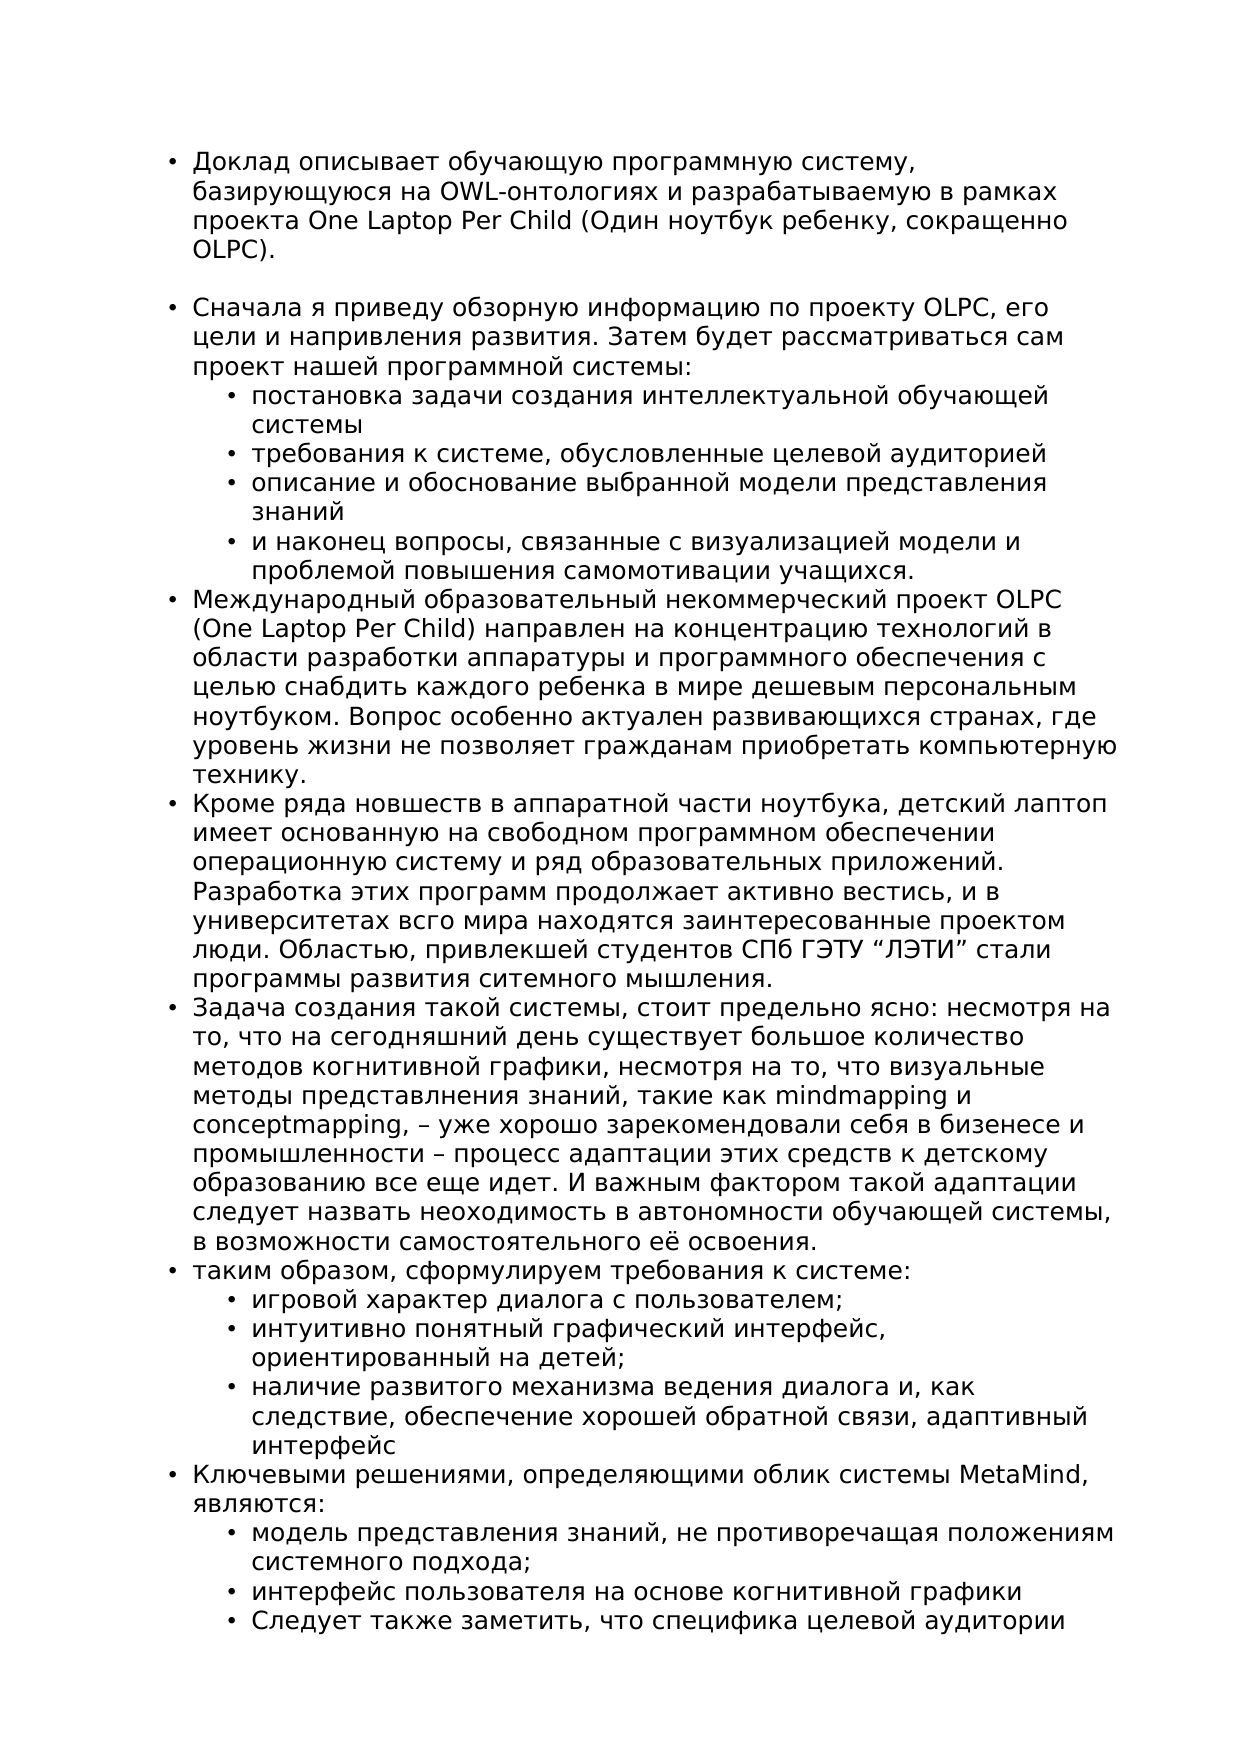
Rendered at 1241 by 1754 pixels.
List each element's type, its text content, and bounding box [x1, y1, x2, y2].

list Задача создания такой системы, стоит предельно ясно: несмотря на то, что на сегодняшний день существует большое количество методов когнитивной графики, несмотря на то, что визуальные методы представлнения знаний, такие как mindmapping и conceptmapping, – уже хорошо зарекомендовали себя в бизенесе и промышленности – процесс адаптации этих средств к детскому образованию все еще идет. И важным фактором такой адаптации следует назвать неоходимость в автономности обучающей системы, в возможности самостоятельного её освоения. [177, 993, 1122, 1256]
list постановка задачи создания интеллектуальной обучающей системы [236, 381, 1122, 439]
list модель представления знаний, не противоречащая положениям системного подхода; [236, 1518, 1122, 1577]
list интуитивно понятный графический интерфейс, ориентированный на детей; [236, 1314, 1122, 1373]
list и наконец вопросы, связанные с визуализацией модели и проблемой повышения самомотивации учащихся. [236, 527, 1122, 585]
list интерфейс пользователя на основе когнитивной графики [236, 1577, 1122, 1606]
list игровой характер диалога с пользователем; [236, 1285, 1122, 1314]
list описание и обоснование выбранной модели представления знаний [236, 468, 1122, 527]
list Доклад описывает обучающую программную систему, базирующуюся на OWL-онтологиях и разрабатываемую в рамках проекта One Laptop Per Child (Один ноутбук ребенку, сокращенно OLPC). [177, 148, 1122, 293]
list Международный образовательный некоммерческий проект OLPC (One Laptop Per Child) направлен на концентрацию технологий в области разработки аппаратуры и программного обеспечения с целью снабдить каждого ребенка в мире дешевым персональным ноутбуком. Вопрос особенно актуален развивающихся странах, где уровень жизни не позволяет гражданам приобретать компьютерную технику. [177, 585, 1122, 789]
list наличие развитого механизма ведения диалога и, как следствие, обеспечение хорошей обратной связи, адаптивный интерфейс [236, 1373, 1122, 1460]
list Следует также заметить, что специфика целевой аудитории [236, 1606, 1122, 1635]
list требования к системе, обусловленные целевой аудиторией [236, 439, 1122, 468]
list Ключевыми решениями, определяющими облик системы MetaMind, являются: [177, 1460, 1122, 1518]
list Сначала я приведу обзорную информацию по проекту OLPC, его цели и напривления развития. Затем будет рассматриваться сам проект нашей программной системы: [177, 293, 1122, 381]
list таким образом, сформулируем требования к системе: [177, 1256, 1122, 1285]
list Кроме ряда новшеств в аппаратной части ноутбука, детский лаптоп имеет основанную на свободном программном обеспечении операционную систему и ряд образовательных приложений. Разработка этих программ продолжает активно вестись, и в университетах всго мира находятся заинтересованные проектом люди. Областью, привлекшей студентов СПб ГЭТУ “ЛЭТИ” стали программы развития ситемного мышления. [177, 789, 1122, 993]
